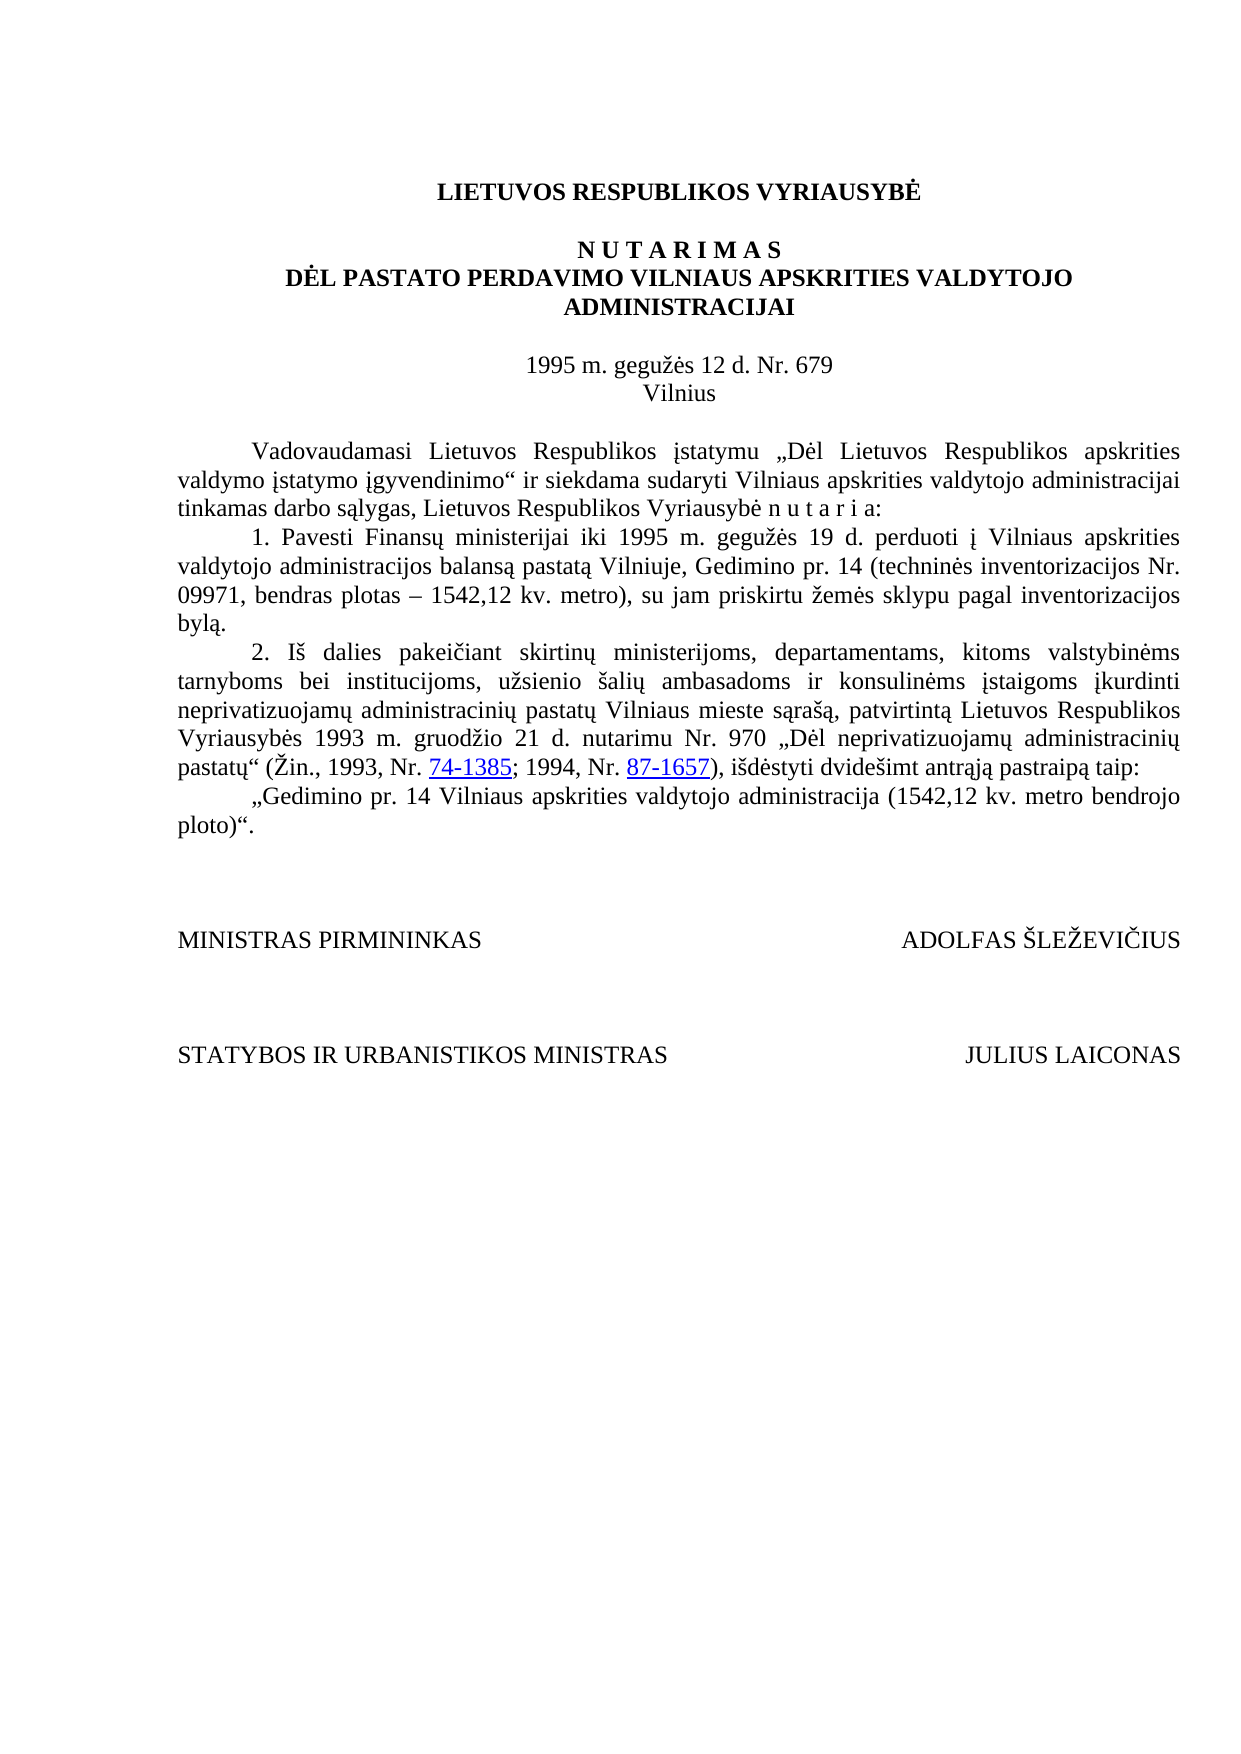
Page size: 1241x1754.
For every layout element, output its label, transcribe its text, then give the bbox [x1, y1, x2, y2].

text 1995 m. gegužės 12 d. Nr. 679 [177, 350, 1181, 378]
text 1. Pavesti Finansų ministerijai iki 1995 m. gegužės 19 d. perduoti į Vilniaus apskrities valdytojo administracijos balansą pastatą Vilniuje, Gedimino pr. 14 (techninės inventorizacijos Nr. 09971, bendras plotas – 1542,12 kv. metro), su jam priskirtu žemės sklypu pagal inventorizacijos bylą. [177, 522, 1181, 637]
text LIETUVOS RESPUBLIKOS VYRIAUSYBĖ [177, 177, 1181, 206]
text Vilnius [177, 378, 1181, 407]
text „Gedimino pr. 14 Vilniaus apskrities valdytojo administracija (1542,12 kv. metro bendrojo ploto)“. [177, 781, 1181, 838]
text Vadovaudamasi Lietuvos Respublikos įstatymu „Dėl Lietuvos Respublikos apskrities valdymo įstatymo įgyvendinimo“ ir siekdama sudaryti Vilniaus apskrities valdytojo administracijai tinkamas darbo sąlygas, Lietuvos Respublikos Vyriausybė nutaria: [177, 436, 1181, 522]
text 2. Iš dalies pakeičiant skirtinų ministerijoms, departamentams, kitoms valstybinėms tarnyboms bei institucijoms, užsienio šalių ambasadoms ir konsulinėms įstaigoms įkurdinti neprivatizuojamų administracinių pastatų Vilniaus mieste sąrašą, patvirtintą Lietuvos Respublikos Vyriausybės 1993 m. gruodžio 21 d. nutarimu Nr. 970 „Dėl neprivatizuojamų administracinių pastatų“ (Žin., 1993, Nr. 74-1385; 1994, Nr. 87-1657), išdėstyti dvidešimt antrąją pastraipą taip: [177, 637, 1181, 781]
text N U T A R I M A S [177, 235, 1181, 263]
text DĖL PASTATO PERDAVIMO VILNIAUS APSKRITIES VALDYTOJO ADMINISTRACIJAI [177, 263, 1181, 321]
text MINISTRAS PIRMININKAS ADOLFAS ŠLEŽEVIČIUS [177, 925, 1181, 953]
text STATYBOS IR URBANISTIKOS MINISTRAS JULIUS LAICONAS [177, 1040, 1181, 1068]
